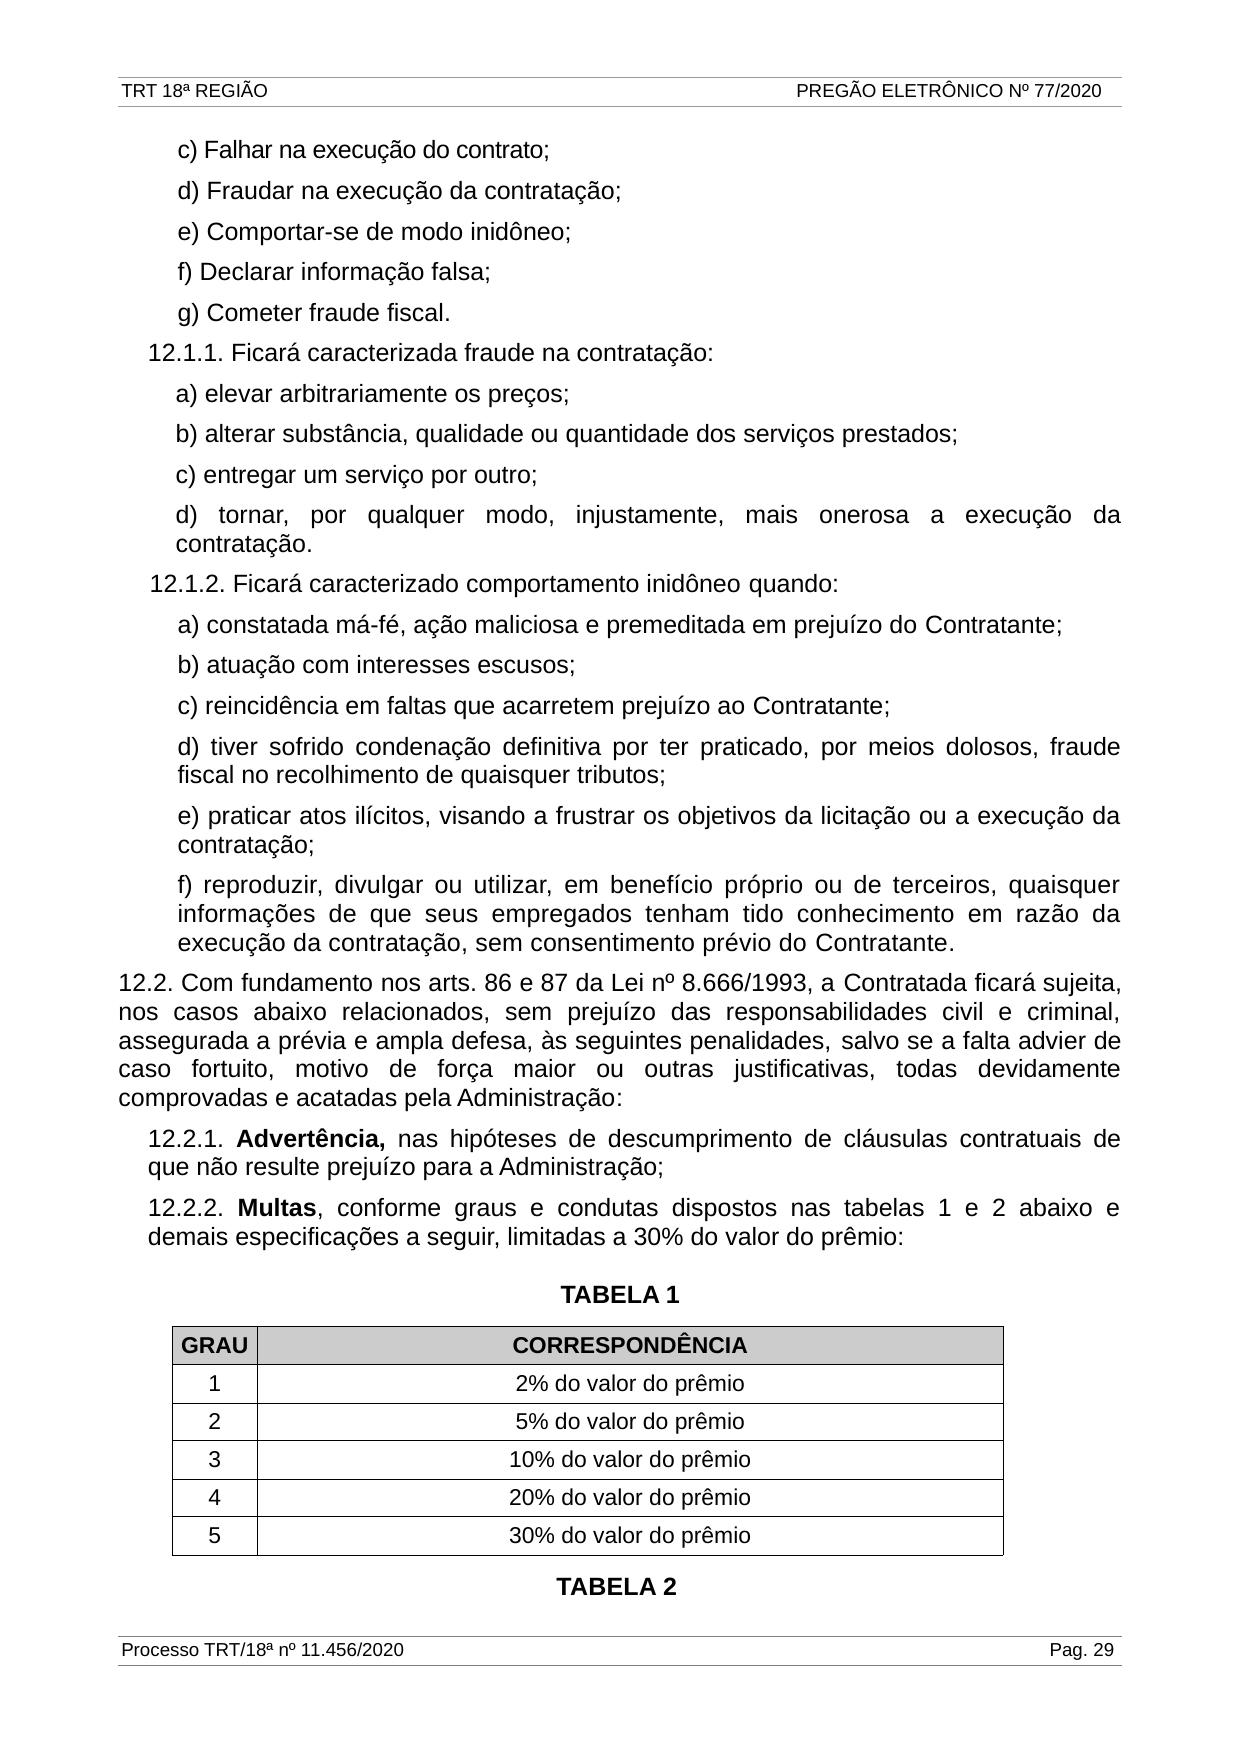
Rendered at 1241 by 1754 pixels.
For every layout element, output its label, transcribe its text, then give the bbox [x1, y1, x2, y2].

text a) elevar arbitrariamente os preços; [175, 379, 1122, 407]
text 12.2. Com fundamento nos arts. 86 e 87 da Lei nº 8.666/1993, a Contratada ficará sujeita, nos casos abaixo relacionados, sem prejuízo das responsabilidades civil e criminal, assegurada a prévia e ampla defesa, às seguintes penalidades, salvo se a falta advier de caso fortuito, motivo de força maior ou outras justificativas, todas devidamente comprovadas e acatadas pela Administração: [118, 968, 1122, 1112]
table_cell 1 [173, 1365, 257, 1402]
text e) Comportar-se de modo inidôneo; [177, 217, 1122, 245]
text e) praticar atos ilícitos, visando a frustrar os objetivos da licitação ou a execução da contratação; [177, 801, 1122, 858]
table_cell 5% do valor do prêmio [258, 1404, 1003, 1440]
text b) atuação com interesses escusos; [177, 651, 1122, 679]
text d) Fraudar na execução da contratação; [177, 176, 1122, 205]
table_cell 30% do valor do prêmio [258, 1517, 1003, 1554]
text TABELA 2 [118, 1572, 1122, 1601]
table_cell 5 [173, 1517, 257, 1554]
text 12.1.2. Ficará caracterizado comportamento inidôneo quando: [149, 569, 1122, 598]
text TABELA 1 [118, 1280, 1122, 1309]
text 12.2.2. Multas, conforme graus e condutas dispostos nas tabelas 1 e 2 abaixo e demais especificações a seguir, limitadas a 30% do valor do prêmio: [148, 1193, 1122, 1250]
table_cell 3 [173, 1441, 257, 1478]
text 12.1.1. Ficará caracterizada fraude na contratação: [148, 338, 1122, 367]
text 12.2.1. Advertência, nas hipóteses de descumprimento de cláusulas contratuais de que não resulte prejuízo para a Administração; [148, 1124, 1122, 1181]
table_cell 10% do valor do prêmio [258, 1441, 1003, 1478]
text c) entregar um serviço por outro; [175, 460, 1122, 488]
text a) constatada má-fé, ação maliciosa e premeditada em prejuízo do Contratante; [177, 610, 1122, 639]
table_cell 2% do valor do prêmio [258, 1365, 1003, 1402]
text c) reincidência em faltas que acarretem prejuízo ao Contratante; [177, 691, 1122, 720]
text f) Declarar informação falsa; [177, 257, 1122, 286]
table_header GRAU [173, 1327, 257, 1364]
text c) Falhar na execução do contrato; [177, 136, 1122, 164]
text d) tornar, por qualquer modo, injustamente, mais onerosa a execução da contratação. [175, 500, 1122, 558]
text f) reproduzir, divulgar ou utilizar, em benefício próprio ou de terceiros, quaisquer informações de que seus empregados tenham tido conhecimento em razão da execução da contratação, sem consentimento prévio do Contratante. [177, 870, 1122, 956]
table_header CORRESPONDÊNCIA [258, 1327, 1003, 1364]
table_cell 20% do valor do prêmio [258, 1480, 1003, 1516]
table_cell 4 [173, 1480, 257, 1516]
table_cell 2 [173, 1404, 257, 1440]
text g) Cometer fraude fiscal. [177, 298, 1122, 326]
text b) alterar substância, qualidade ou quantidade dos serviços prestados; [175, 419, 1122, 448]
text d) tiver sofrido condenação definitiva por ter praticado, por meios dolosos, fraude fiscal no recolhimento de quaisquer tributos; [177, 732, 1122, 789]
